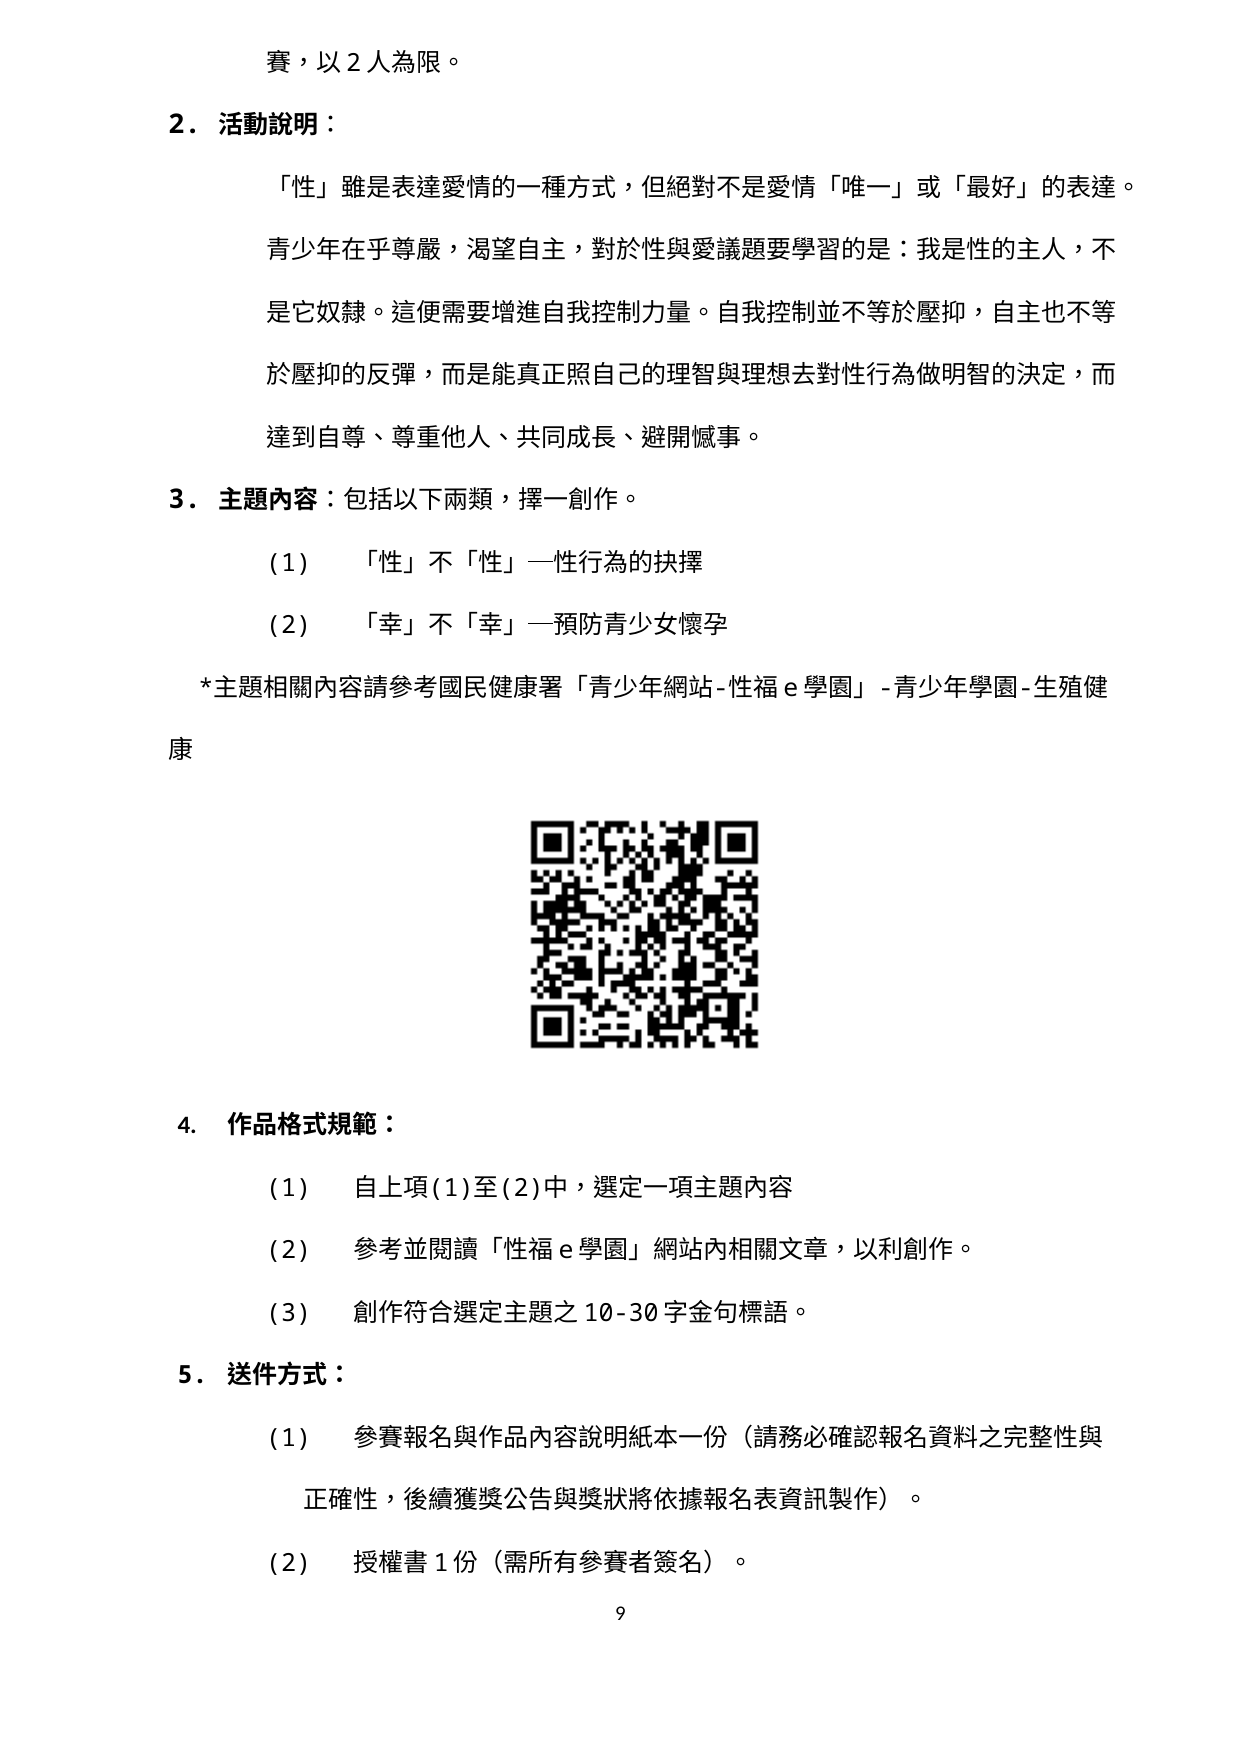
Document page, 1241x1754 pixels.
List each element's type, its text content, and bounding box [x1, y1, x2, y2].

list 授權書1份（需所有參賽者簽名）。 [266, 1519, 1122, 1581]
list 活動說明： [168, 81, 1122, 144]
list 作品格式規範： [177, 1081, 1122, 1144]
list 主題內容：包括以下兩類，擇一創作。 [168, 456, 1122, 519]
list 參考並閱讀「性福e學園」網站內相關文章，以利創作。 [266, 1206, 1122, 1269]
list 送件方式： [177, 1331, 1122, 1394]
text 「性」雖是表達愛情的一種方式，但絕對不是愛情「唯一」或「最好」的表達。青少年在乎尊嚴，渴望自主，對於性與愛議題要學習的是：我是性的主人，不是它奴隸。這便需要增進自我控制力量。自我控制並不等於壓抑，自主也不等於壓抑的反彈，而是能真正照自己的理智與理想去對性行為做明智的決定，而達到自尊、尊重他人、共同成長、避開憾事。 [266, 144, 1122, 456]
list 參賽報名與作品內容說明紙本一份（請務必確認報名資料之完整性與正確性，後續獲獎公告與獎狀將依據報名表資訊製作）。 [266, 1394, 1122, 1519]
list 「性」不「性」─性行為的抉擇 [266, 519, 1122, 581]
list 自上項(1)至(2)中，選定一項主題內容 [266, 1144, 1122, 1206]
list 「幸」不「幸」─預防青少女懷孕 [266, 581, 1122, 644]
text *主題相關內容請參考國民健康署「青少年網站-性福e學園」-青少年學園-生殖健康 [168, 644, 1122, 769]
text 賽，以2人為限。 [266, 19, 1122, 81]
list 創作符合選定主題之10-30字金句標語。 [266, 1269, 1122, 1331]
